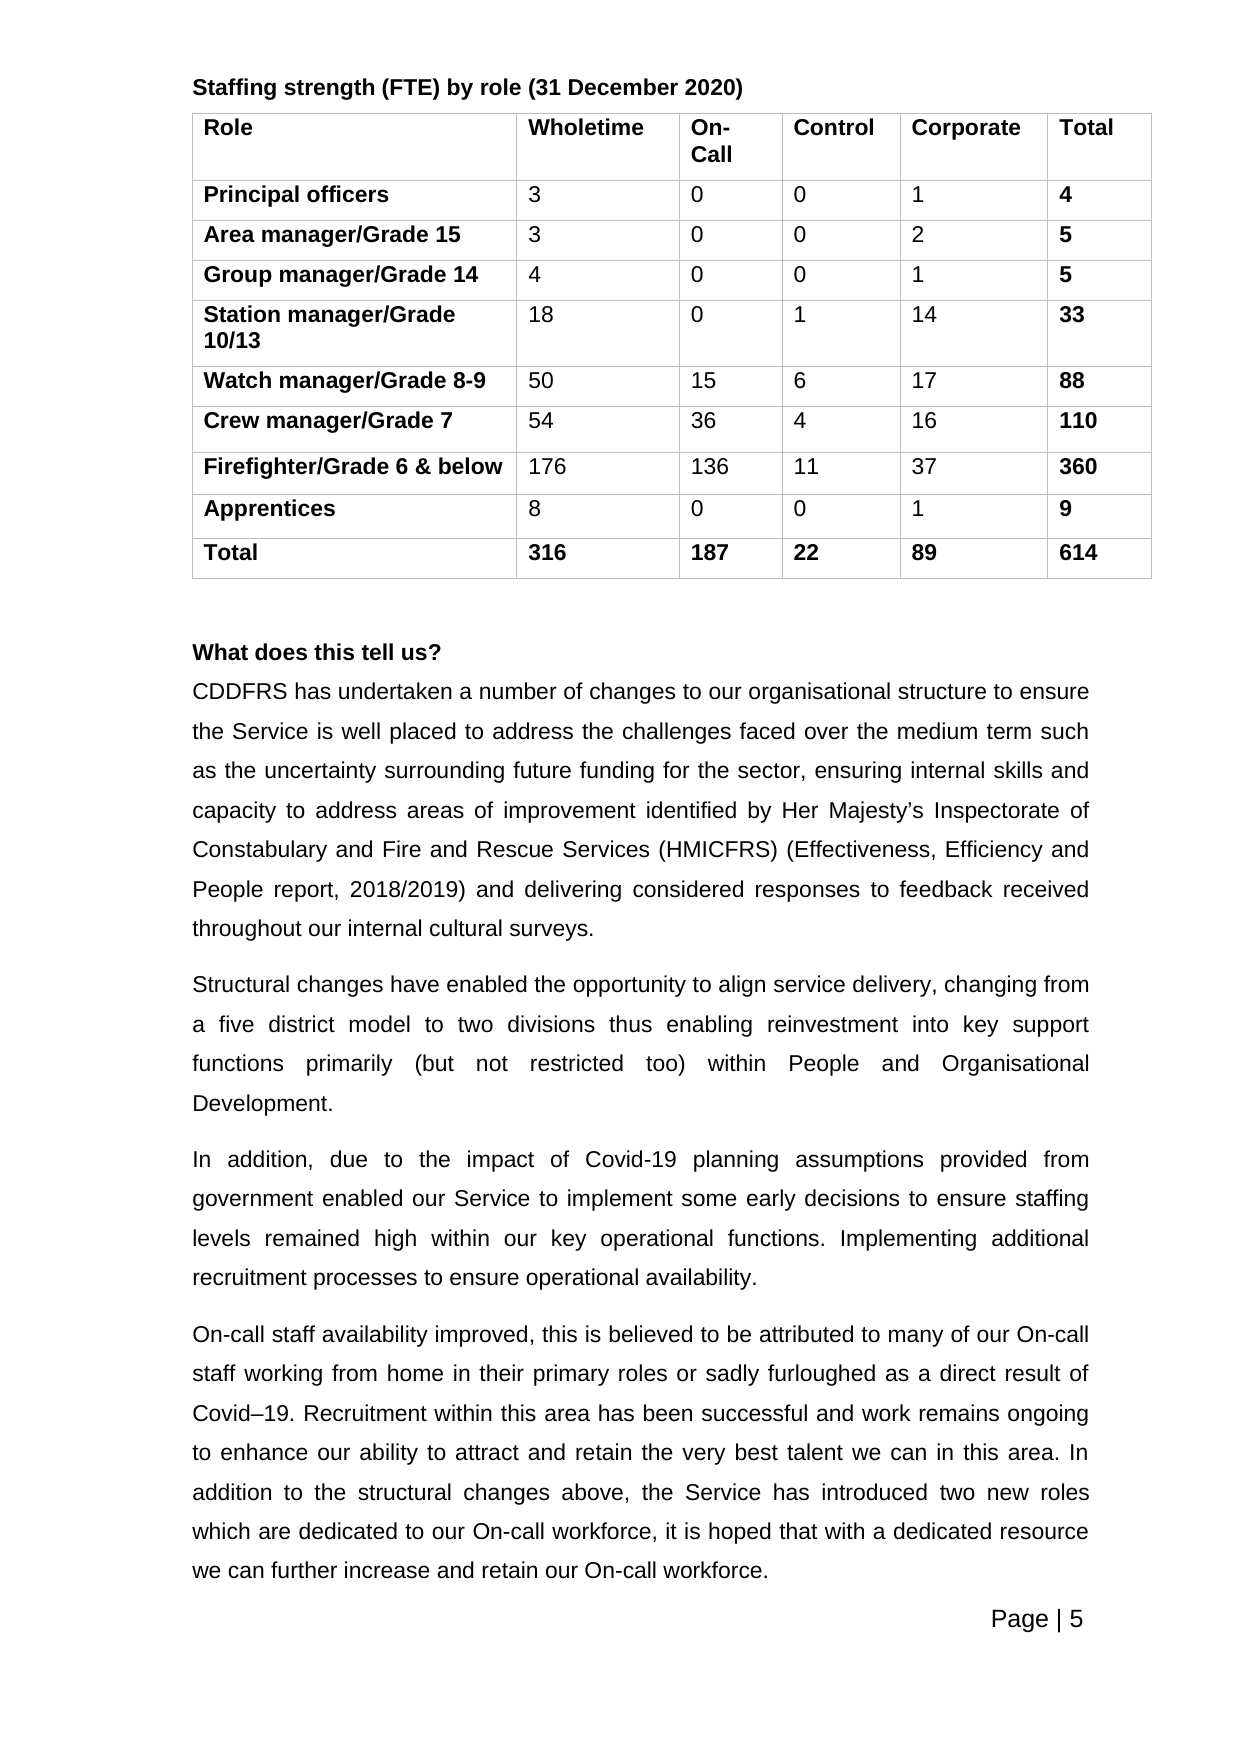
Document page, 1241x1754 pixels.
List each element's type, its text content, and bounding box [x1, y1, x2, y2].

table_cell 187 [680, 539, 782, 577]
table_cell 11 [783, 453, 900, 494]
table_cell 9 [1048, 495, 1151, 538]
table_cell Group manager/Grade 14 [193, 261, 516, 300]
text CDDFRS has undertaken a number of changes to our organisational structure to ensure the Service is well placed to address the challenges faced over the medium term such as the uncertainty surrounding future funding for the sector, ensuring internal skills and capacity to address areas of improvement identified by Her Majesty’s Inspectorate of Constabulary and Fire and Rescue Services (HMICFRS) (Effectiveness, Efficiency and People report, 2018/2019) and delivering considered responses to feedback received throughout our internal cultural surveys. [192, 678, 1090, 942]
table_cell 4 [783, 407, 900, 452]
table_cell 33 [1048, 301, 1151, 366]
table_header Corporate [901, 114, 1047, 180]
table_cell 17 [901, 367, 1047, 406]
table_cell 3 [517, 221, 679, 260]
table_cell 0 [680, 261, 782, 300]
table_cell Station manager/Grade 10/13 [193, 301, 516, 366]
table_cell 316 [517, 539, 679, 577]
table_cell 1 [901, 495, 1047, 538]
text In addition, due to the impact of Covid-19 planning assumptions provided from government enabled our Service to implement some early decisions to ensure staffing levels remained high within our key operational functions. Implementing additional recruitment processes to ensure operational availability. [192, 1146, 1090, 1291]
text Structural changes have enabled the opportunity to align service delivery, changing from a five district model to two divisions thus enabling reinvestment into key support functions primarily (but not restricted too) within People and Organisational Development. [192, 971, 1090, 1116]
table_cell Principal officers [193, 181, 516, 220]
table_cell 1 [901, 181, 1047, 220]
table_header Role [193, 114, 516, 180]
table_cell 2 [901, 221, 1047, 260]
table_cell Apprentices [193, 495, 516, 538]
subtitle Staffing strength (FTE) by role (31 December 2020) [192, 74, 1090, 100]
table_cell 0 [783, 261, 900, 300]
table_cell 14 [901, 301, 1047, 366]
table_cell 37 [901, 453, 1047, 494]
table_cell 0 [680, 221, 782, 260]
table_cell 88 [1048, 367, 1151, 406]
table_cell 8 [517, 495, 679, 538]
table_cell 36 [680, 407, 782, 452]
table_header On-Call [680, 114, 782, 180]
table_cell 54 [517, 407, 679, 452]
table_cell 5 [1048, 261, 1151, 300]
table_cell 4 [1048, 181, 1151, 220]
subtitle What does this tell us? [192, 639, 1090, 665]
table_cell Crew manager/Grade 7 [193, 407, 516, 452]
table_cell 89 [901, 539, 1047, 577]
table_cell Total [193, 539, 516, 577]
table_cell Watch manager/Grade 8-9 [193, 367, 516, 406]
table_cell 3 [517, 181, 679, 220]
table_cell 614 [1048, 539, 1151, 577]
table_header Wholetime [517, 114, 679, 180]
table_cell 0 [680, 301, 782, 366]
table_cell 15 [680, 367, 782, 406]
table_cell 0 [783, 221, 900, 260]
table_cell 16 [901, 407, 1047, 452]
table_cell 110 [1048, 407, 1151, 452]
table_cell 50 [517, 367, 679, 406]
table_cell 360 [1048, 453, 1151, 494]
table_cell Firefighter/Grade 6 & below [193, 453, 516, 494]
table_cell 136 [680, 453, 782, 494]
table_cell 0 [680, 181, 782, 220]
table_cell 176 [517, 453, 679, 494]
table_cell 4 [517, 261, 679, 300]
table_cell 18 [517, 301, 679, 366]
table_cell 6 [783, 367, 900, 406]
table_cell 5 [1048, 221, 1151, 260]
table_cell 0 [783, 181, 900, 220]
table_cell 1 [783, 301, 900, 366]
table_cell 22 [783, 539, 900, 577]
table_header Control [783, 114, 900, 180]
table_cell Area manager/Grade 15 [193, 221, 516, 260]
table_cell 1 [901, 261, 1047, 300]
text On-call staff availability improved, this is believed to be attributed to many of our On-call staff working from home in their primary roles or sadly furloughed as a direct result of Covid–19. Recruitment within this area has been successful and work remains ongoing to enhance our ability to attract and retain the very best talent we can in this area. In addition to the structural changes above, the Service has introduced two new roles which are dedicated to our On-call workforce, it is hoped that with a dedicated resource we can further increase and retain our On-call workforce. [192, 1321, 1090, 1584]
table_header Total [1048, 114, 1151, 180]
table_cell 0 [680, 495, 782, 538]
table_cell 0 [783, 495, 900, 538]
